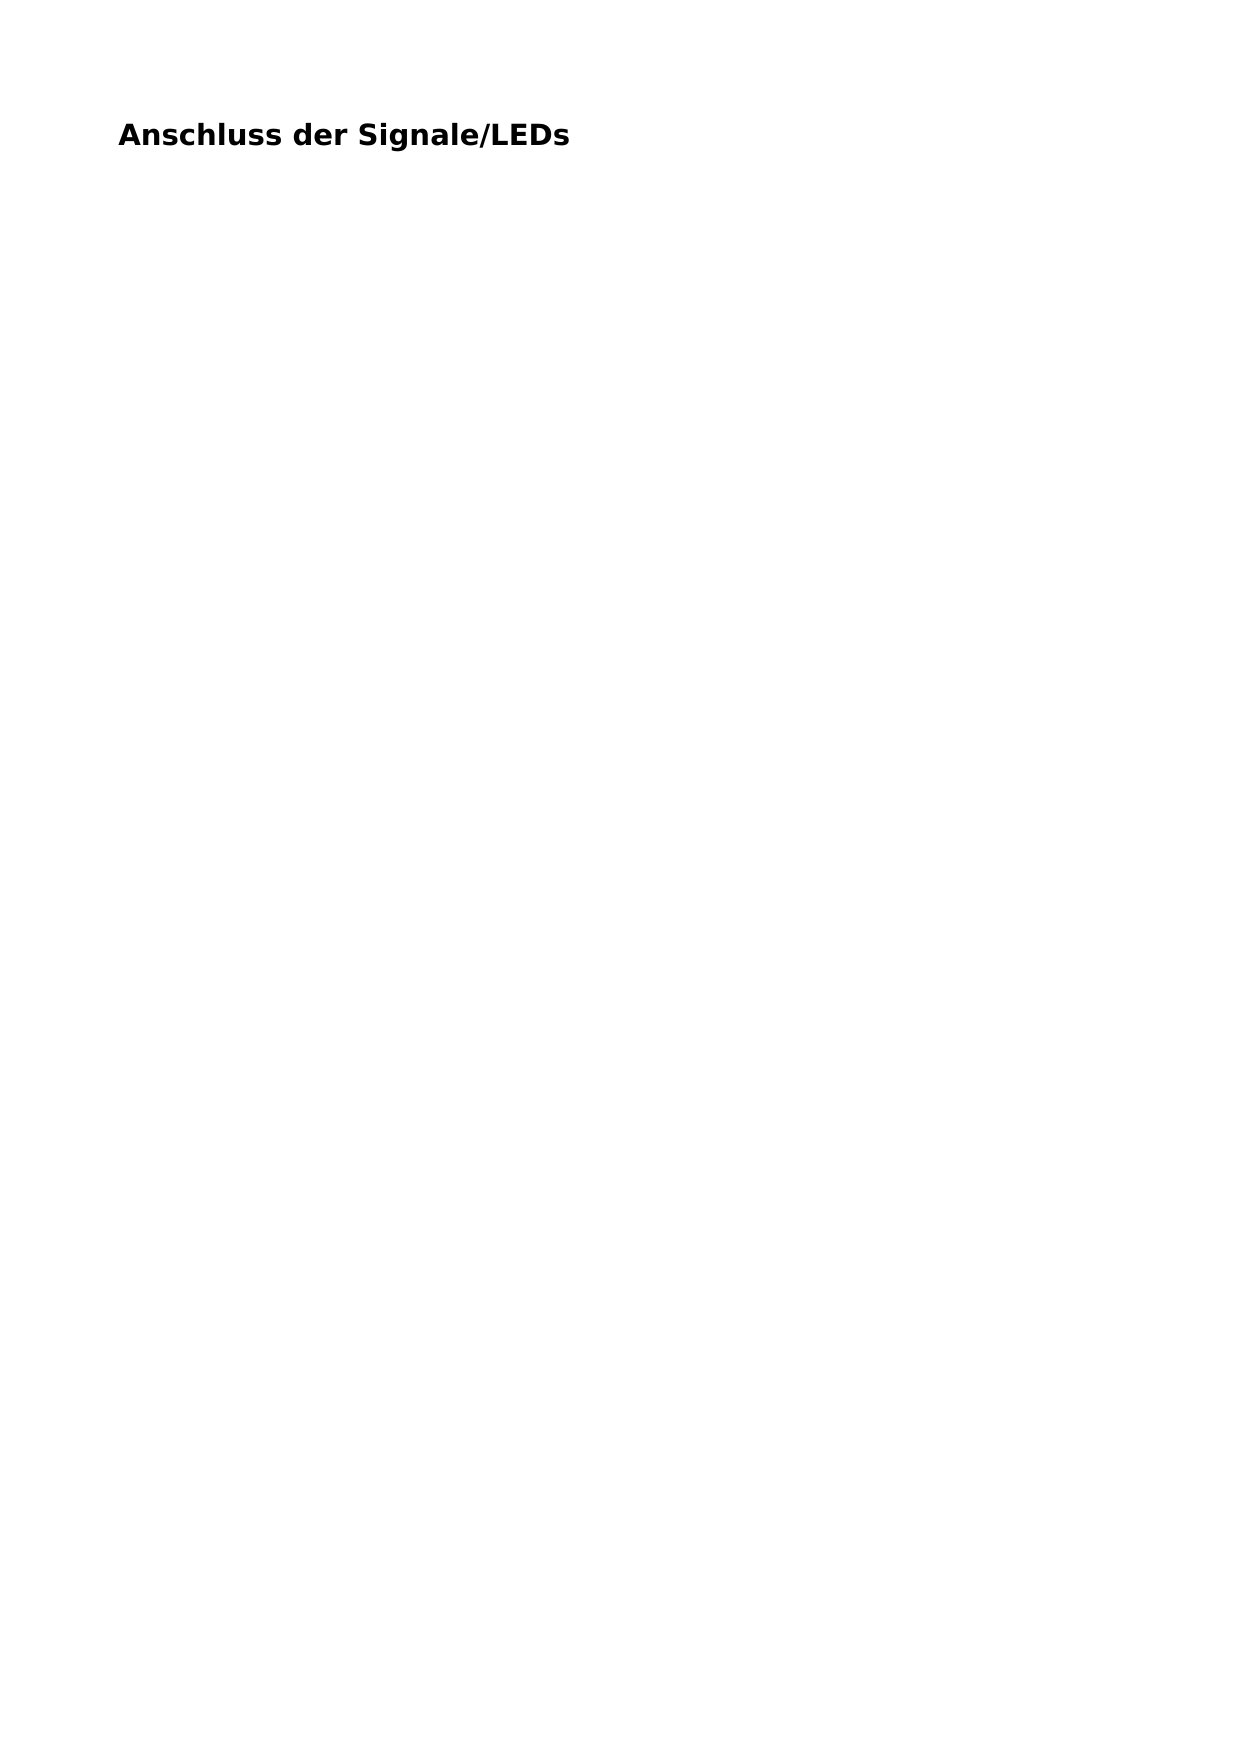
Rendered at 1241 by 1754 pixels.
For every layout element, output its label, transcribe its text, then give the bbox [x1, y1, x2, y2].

subtitle Anschluss der Signale/LEDs [118, 118, 1122, 152]
